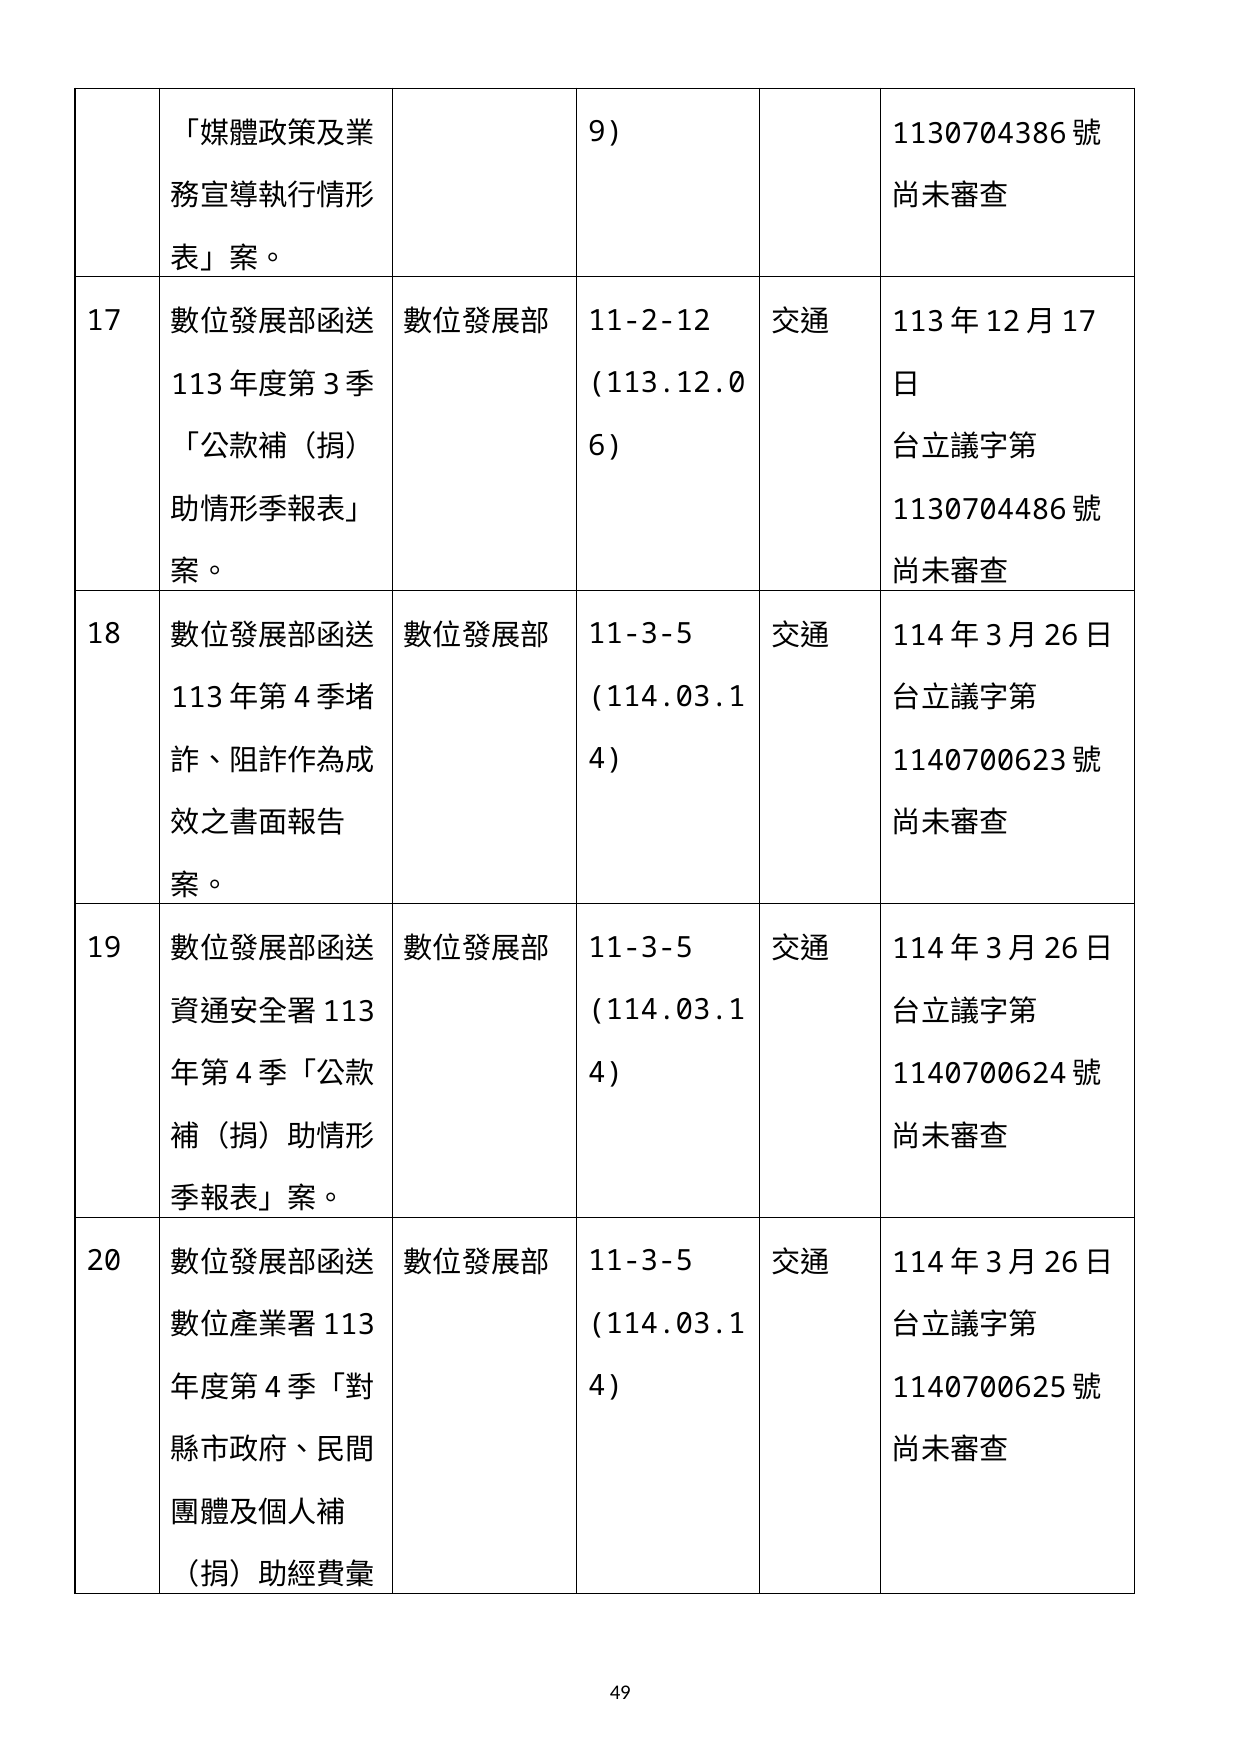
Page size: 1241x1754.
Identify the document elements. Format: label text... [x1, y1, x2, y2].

table_cell 114年3月26日 台立議字第1140700625號 尚未審查 [881, 1218, 1134, 1593]
table_cell 1130704386號 尚未審查 [881, 89, 1134, 276]
table_cell 數位發展部函送113年度第3季「公款補（捐）助情形季報表」案。 [160, 277, 392, 590]
table_cell 數位發展部函送資通安全署113年第4季「公款補（捐）助情形季報表」案。 [160, 904, 392, 1217]
table_cell 11-3-5 (114.03.14) [577, 904, 759, 1217]
table_cell [760, 89, 880, 276]
table_cell 114年3月26日 台立議字第1140700623號 尚未審查 [881, 591, 1134, 903]
table_cell 數位發展部 [393, 1218, 576, 1593]
table_cell 數位發展部函送數位產業署113年度第4季「對縣市政府、民間團體及個人補（捐）助經費彙 [160, 1218, 392, 1593]
table_cell 9) [577, 89, 759, 276]
table_cell 數位發展部 [393, 591, 576, 903]
table_cell 11-2-12 (113.12.06) [577, 277, 759, 590]
table_cell 11-3-5 (114.03.14) [577, 591, 759, 903]
table_cell 數位發展部 [393, 277, 576, 590]
table_cell 交通 [760, 591, 880, 903]
table_cell 交通 [760, 277, 880, 590]
table_cell 交通 [760, 904, 880, 1217]
table_cell [393, 89, 576, 276]
table_cell 17 [76, 277, 159, 590]
table_cell 20 [76, 1218, 159, 1593]
table_cell 11-3-5 (114.03.14) [577, 1218, 759, 1593]
table_cell 「媒體政策及業務宣導執行情形表」案。 [160, 89, 392, 276]
table_cell 19 [76, 904, 159, 1217]
table_cell 114年3月26日 台立議字第1140700624號 尚未審查 [881, 904, 1134, 1217]
table_cell 交通 [760, 1218, 880, 1593]
table_cell [76, 89, 159, 276]
table_cell 數位發展部函送113年第4季堵詐、阻詐作為成效之書面報告案。 [160, 591, 392, 903]
table_cell 數位發展部 [393, 904, 576, 1217]
table_cell 113年12月17日 台立議字第1130704486號 尚未審查 [881, 277, 1134, 590]
table_cell 18 [76, 591, 159, 903]
